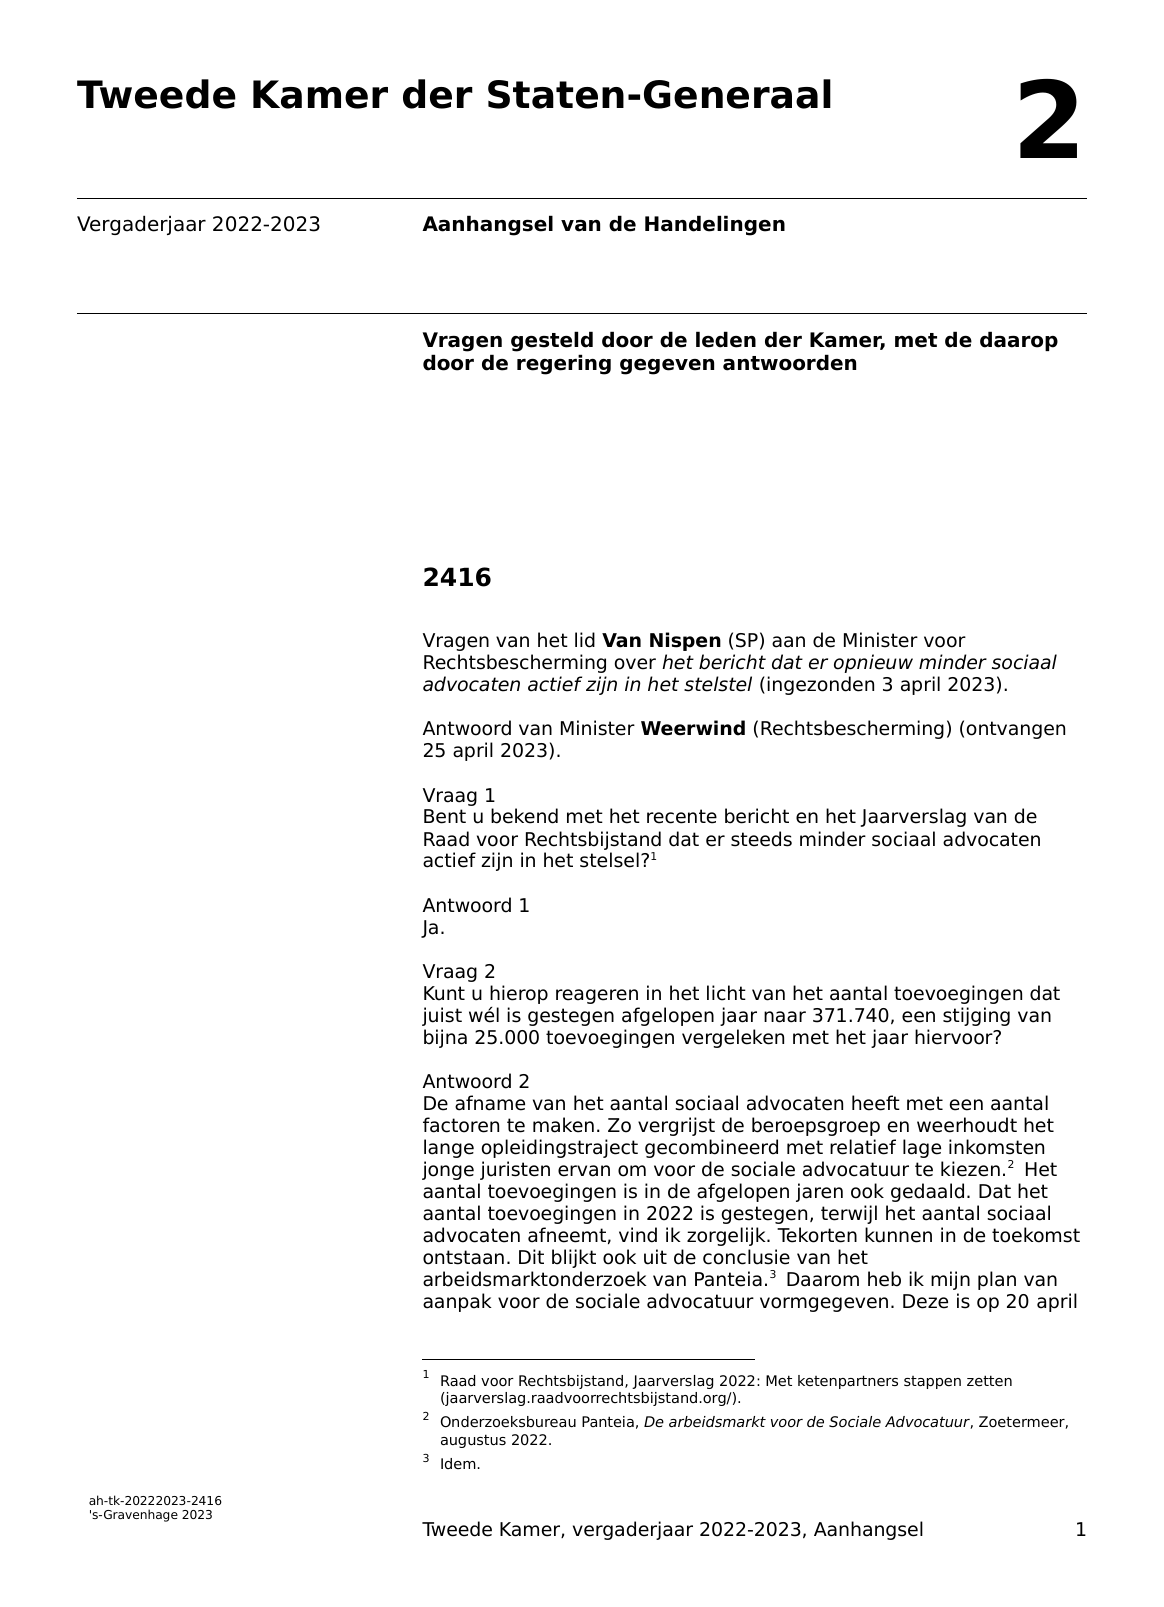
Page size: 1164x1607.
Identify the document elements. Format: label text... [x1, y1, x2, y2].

text Raad voor Rechtsbijstand, Jaarverslag 2022: Met ketenpartners stappen zetten (jaarverslag.raadvoorrechtsbijstand.org/). [422, 1368, 1087, 1407]
table_cell Vergaderjaar 2022-2023 [77, 199, 422, 313]
text Vraag 1 [422, 784, 1087, 806]
table_header Tweede Kamer der Staten-Generaal [77, 59, 886, 198]
text Antwoord van Minister Weerwind (Rechtsbescherming) (ontvangen 25 april 2023). [422, 718, 1087, 762]
table_header 2 [886, 59, 1087, 198]
text Idem. [422, 1452, 1087, 1474]
text De afname van het aantal sociaal advocaten heeft met een aantal factoren te maken. Zo vergrijst de beroepsgroep en weerhoudt het lange opleidingstraject gecombineerd met relatief lage inkomsten jonge juristen ervan om voor de sociale advocatuur te kiezen. Het aantal toevoegingen is in de afgelopen jaren ook gedaald. Dat het aantal toevoegingen in 2022 is gestegen, terwijl het aantal sociaal advocaten afneemt, vind ik zorgelijk. Tekorten kunnen in de toekomst ontstaan. Dit blijkt ook uit de conclusie van het arbeidsmarktonderzoek van Panteia. Daarom heb ik mijn plan van aanpak voor de sociale advocatuur vormgegeven. Deze is op 20 april [422, 1093, 1087, 1313]
text Antwoord 2 [422, 1071, 1087, 1093]
table_cell Vragen gesteld door de leden der Kamer, met de daarop door de regering gegeven antwoorden [422, 314, 1087, 375]
text ah-tk-20222023-2416 [88, 1494, 323, 1508]
text Vragen van het lid Van Nispen (SP) aan de Minister voor Rechtsbescherming over het bericht dat er opnieuw minder sociaal advocaten actief zijn in het stelstel (ingezonden 3 april 2023). [422, 630, 1087, 696]
text 's-Gravenhage 2023 [88, 1508, 323, 1522]
text Vraag 2 [422, 961, 1087, 983]
table_cell [77, 314, 422, 375]
text Ja. [422, 917, 1087, 938]
text Antwoord 1 [422, 894, 1087, 917]
text Onderzoeksbureau Panteia, De arbeidsmarkt voor de Sociale Advocatuur, Zoetermeer, augustus 2022. [422, 1410, 1087, 1449]
table_cell Aanhangsel van de Handelingen [422, 199, 1087, 313]
text Bent u bekend met het recente bericht en het Jaarverslag van de Raad voor Rechtsbijstand dat er steeds minder sociaal advocaten actief zijn in het stelsel? [422, 806, 1087, 872]
text 2416 [422, 563, 1087, 592]
text Kunt u hierop reageren in het licht van het aantal toevoegingen dat juist wél is gestegen afgelopen jaar naar 371.740, een stijging van bijna 25.000 toevoegingen vergeleken met het jaar hiervoor? [422, 983, 1087, 1049]
